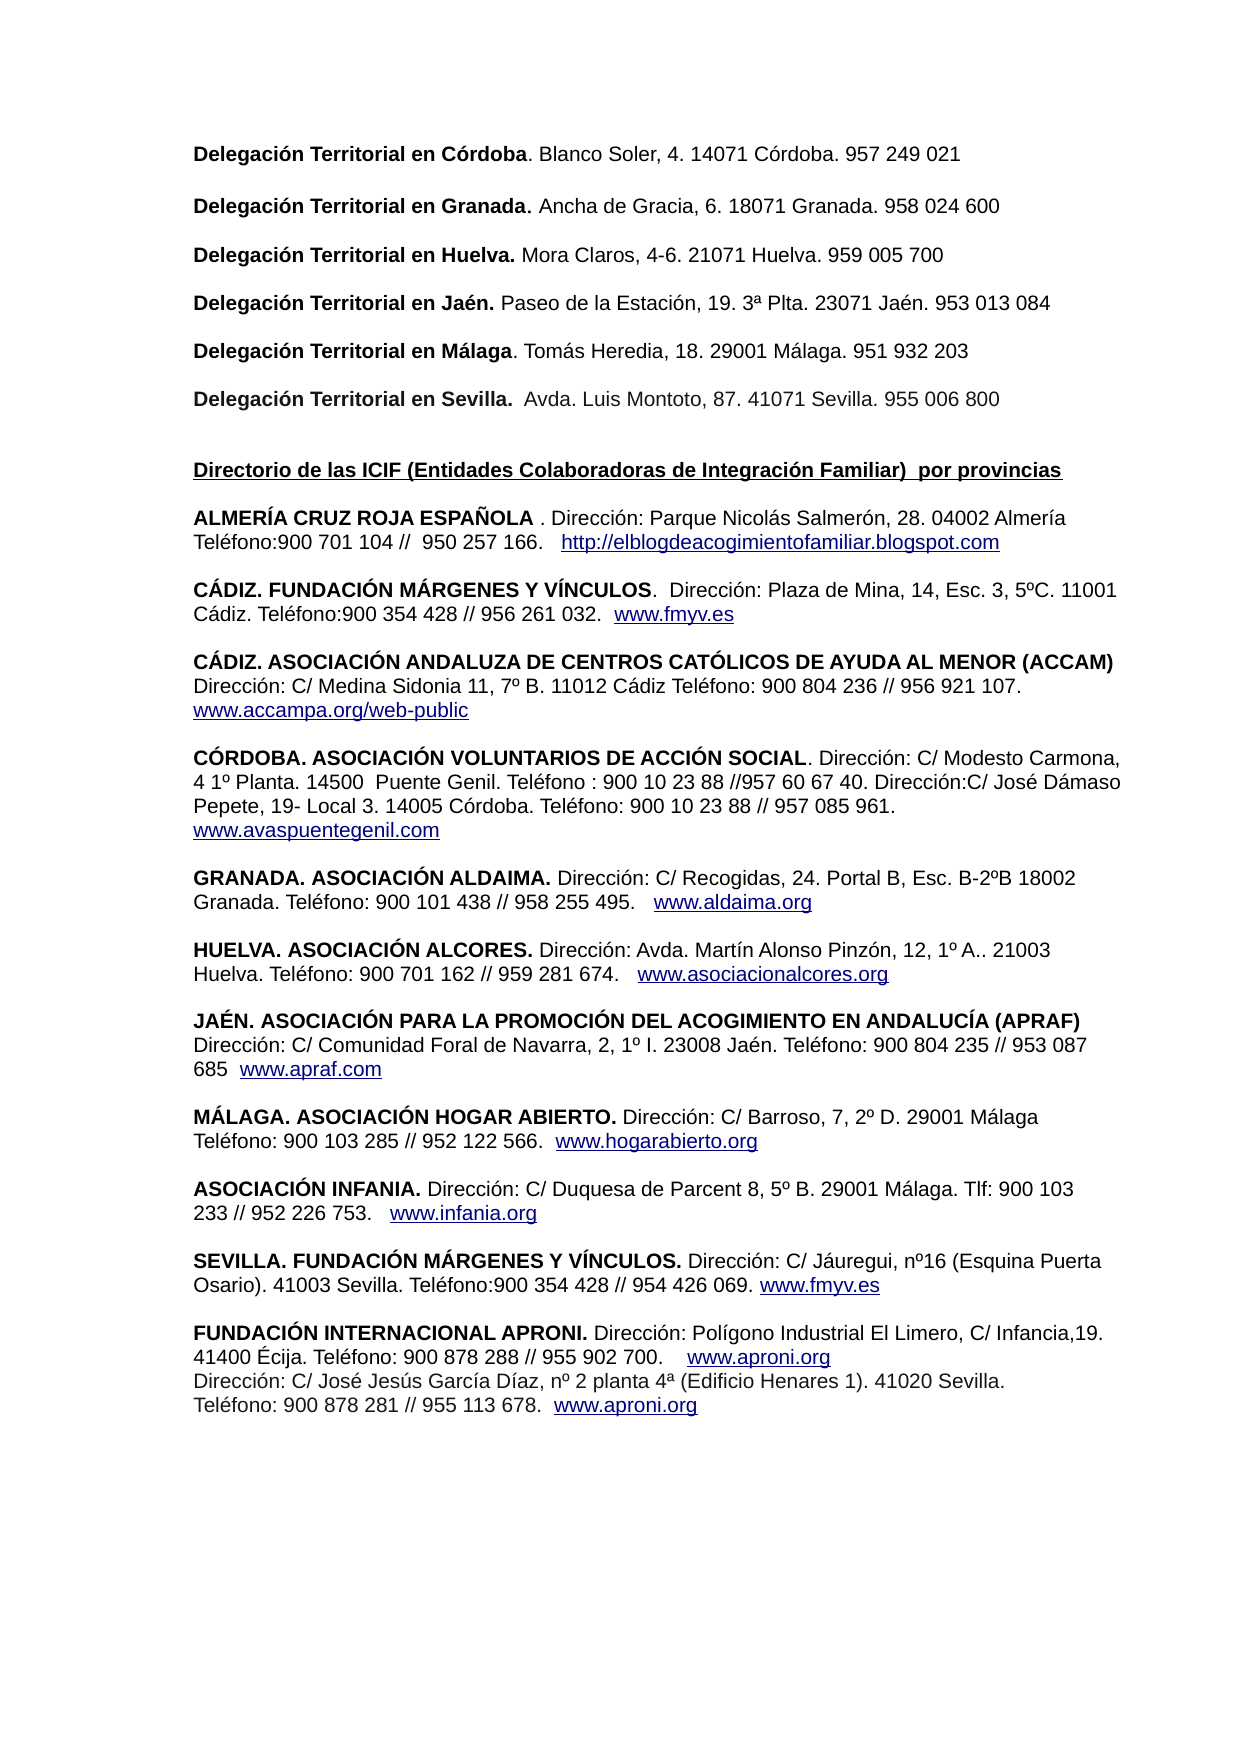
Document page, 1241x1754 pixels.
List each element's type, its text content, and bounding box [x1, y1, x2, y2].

list SEVILLA. FUNDACIÓN MÁRGENES Y VÍNCULOS. Dirección: C/ Jáuregui, nº16 (Esquina Puerta Osario). 41003 Sevilla. Teléfono:900 354 428 // 954 426 069. www.fmyv.es [156, 1249, 1122, 1297]
list Delegación Territorial en Granada. Ancha de Gracia, 6. 18071 Granada. 958 024 600 [156, 190, 1122, 219]
list Delegación Territorial en Córdoba. Blanco Soler, 4. 14071 Córdoba. 957 249 021 [156, 142, 1122, 166]
list Directorio de las ICIF (Entidades Colaboradoras de Integración Familiar) por provincias [156, 458, 1122, 482]
list CÁDIZ. FUNDACIÓN MÁRGENES Y VÍNCULOS. Dirección: Plaza de Mina, 14, Esc. 3, 5ºC. 11001 Cádiz. Teléfono:900 354 428 // 956 261 032. www.fmyv.es [156, 578, 1122, 626]
list ASOCIACIÓN INFANIA. Dirección: C/ Duquesa de Parcent 8, 5º B. 29001 Málaga. Tlf: 900 103 233 // 952 226 753. www.infania.org [156, 1177, 1122, 1225]
list Delegación Territorial en Huelva. Mora Claros, 4-6. 21071 Huelva. 959 005 700 [156, 243, 1122, 267]
list CÁDIZ. ASOCIACIÓN ANDALUZA DE CENTROS CATÓLICOS DE AYUDA AL MENOR (ACCAM) Dirección: C/ Medina Sidonia 11, 7º B. 11012 Cádiz Teléfono: 900 804 236 // 956 921 107. www.accampa.org/web-public [156, 650, 1122, 722]
list ALMERÍA CRUZ ROJA ESPAÑOLA . Dirección: Parque Nicolás Salmerón, 28. 04002 Almería Teléfono:900 701 104 // 950 257 166. http://elblogdeacogimientofamiliar.blogspot.com [156, 506, 1122, 554]
list MÁLAGA. ASOCIACIÓN HOGAR ABIERTO. Dirección: C/ Barroso, 7, 2º D. 29001 Málaga Teléfono: 900 103 285 // 952 122 566. www.hogarabierto.org [156, 1105, 1122, 1153]
list Delegación Territorial en Málaga. Tomás Heredia, 18. 29001 Málaga. 951 932 203 [156, 338, 1122, 362]
list FUNDACIÓN INTERNACIONAL APRONI. Dirección: Polígono Industrial El Limero, C/ Infancia,19. 41400 Écija. Teléfono: 900 878 288 // 955 902 700. www.aproni.org [156, 1321, 1122, 1369]
list Delegación Territorial en Sevilla. Avda. Luis Montoto, 87. 41071 Sevilla. 955 006 800 [156, 386, 1122, 410]
list CÓRDOBA. ASOCIACIÓN VOLUNTARIOS DE ACCIÓN SOCIAL. Dirección: C/ Modesto Carmona, 4 1º Planta. 14500 Puente Genil. Teléfono : 900 10 23 88 //957 60 67 40. Dirección:C/ José Dámaso Pepete, 19- Local 3. 14005 Córdoba. Teléfono: 900 10 23 88 // 957 085 961. www.avaspuentegenil.com [156, 746, 1122, 842]
list Delegación Territorial en Jaén. Paseo de la Estación, 19. 3ª Plta. 23071 Jaén. 953 013 084 [156, 291, 1122, 314]
list Dirección: C/ José Jesús García Díaz, nº 2 planta 4ª (Edificio Henares 1). 41020 Sevilla. Teléfono: 900 878 281 // 955 113 678. www.aproni.org [156, 1369, 1122, 1417]
list HUELVA. ASOCIACIÓN ALCORES. Dirección: Avda. Martín Alonso Pinzón, 12, 1º A.. 21003 Huelva. Teléfono: 900 701 162 // 959 281 674. www.asociacionalcores.org [156, 937, 1122, 985]
list GRANADA. ASOCIACIÓN ALDAIMA. Dirección: C/ Recogidas, 24. Portal B, Esc. B-2ºB 18002 Granada. Teléfono: 900 101 438 // 958 255 495. www.aldaima.org [156, 842, 1122, 913]
list JAÉN. ASOCIACIÓN PARA LA PROMOCIÓN DEL ACOGIMIENTO EN ANDALUCÍA (APRAF) Dirección: C/ Comunidad Foral de Navarra, 2, 1º I. 23008 Jaén. Teléfono: 900 804 235 // 953 087 685 www.apraf.com [156, 1009, 1122, 1081]
